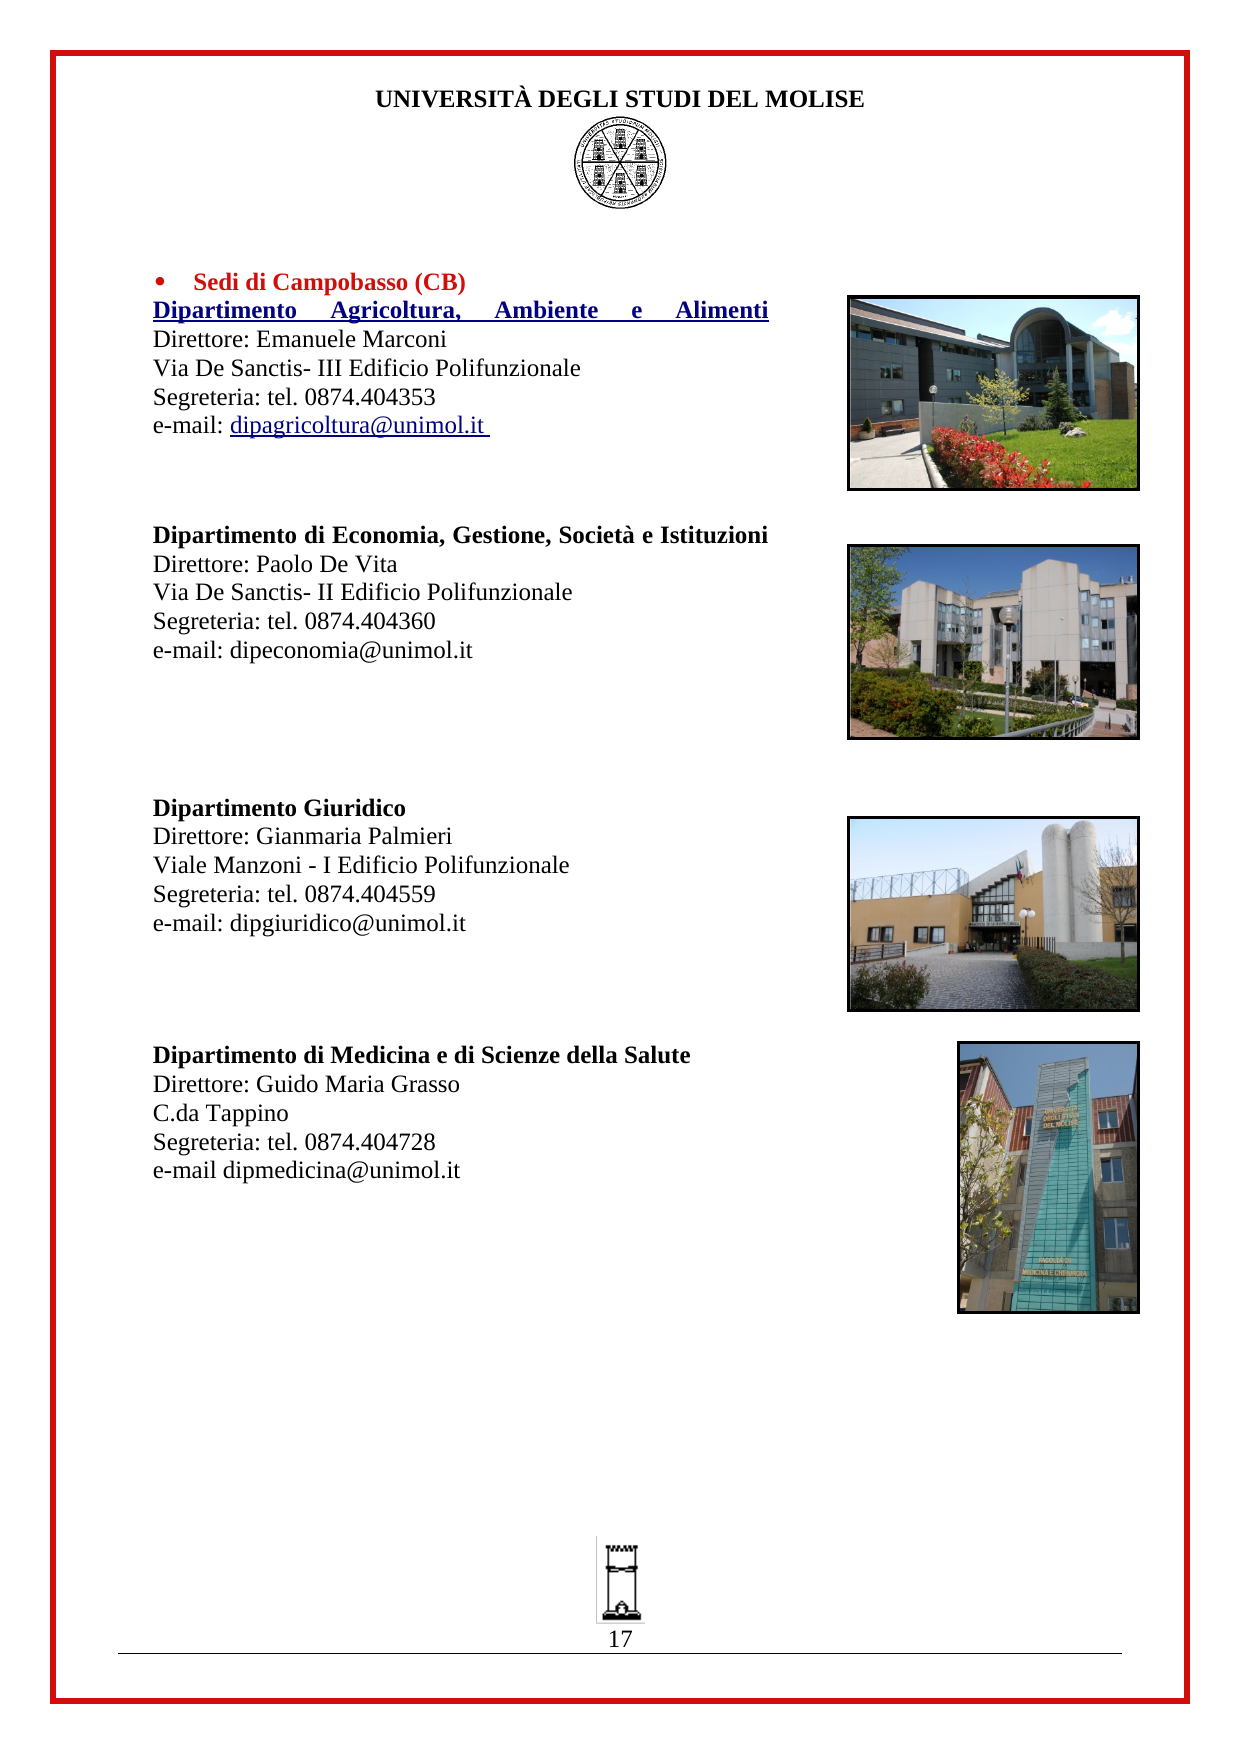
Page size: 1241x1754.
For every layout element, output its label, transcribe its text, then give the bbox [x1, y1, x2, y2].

table_cell [776, 491, 1147, 520]
table_cell Dipartimento di Economia, Gestione, Società e Istituzioni Direttore: Paolo De Vita Via De Sanctis- II Edificio Polifunzionale Segreteria: tel. 0874.404360 e-mail: dipeconomia@unimol.it [145, 520, 776, 764]
table_cell [776, 1041, 957, 1314]
table_cell [145, 1012, 776, 1041]
table_cell [145, 764, 776, 793]
table_cell [145, 491, 776, 520]
table_cell [776, 520, 1147, 764]
table_cell [776, 1314, 1147, 1344]
table_cell [776, 764, 1147, 793]
table_cell [670, 793, 1147, 1012]
table_header Dipartimento Agricoltura, Ambiente e Alimenti Direttore: Emanuele Marconi Via De Sanctis- III Edificio Polifunzionale Segreteria: tel. 0874.404353 e-mail: dipagricoltura@unimol.it [145, 295, 776, 491]
list Sedi di Campobasso (CB) [156, 267, 1122, 295]
table_cell [145, 1314, 776, 1344]
table_cell Dipartimento di Medicina e di Scienze della Salute Direttore: Guido Maria Grasso C.da Tappino Segreteria: tel. 0874.404728 e-mail dipmedicina@unimol.it [145, 1041, 776, 1314]
table_cell [1140, 1041, 1147, 1314]
table_header [1140, 295, 1147, 491]
table_header [776, 295, 847, 491]
table_cell Dipartimento Giuridico Direttore: Gianmaria Palmieri Viale Manzoni - I Edificio Polifunzionale Segreteria: tel. 0874.404559 e-mail: dipgiuridico@unimol.it [145, 793, 670, 1012]
table_cell [776, 1012, 1147, 1041]
